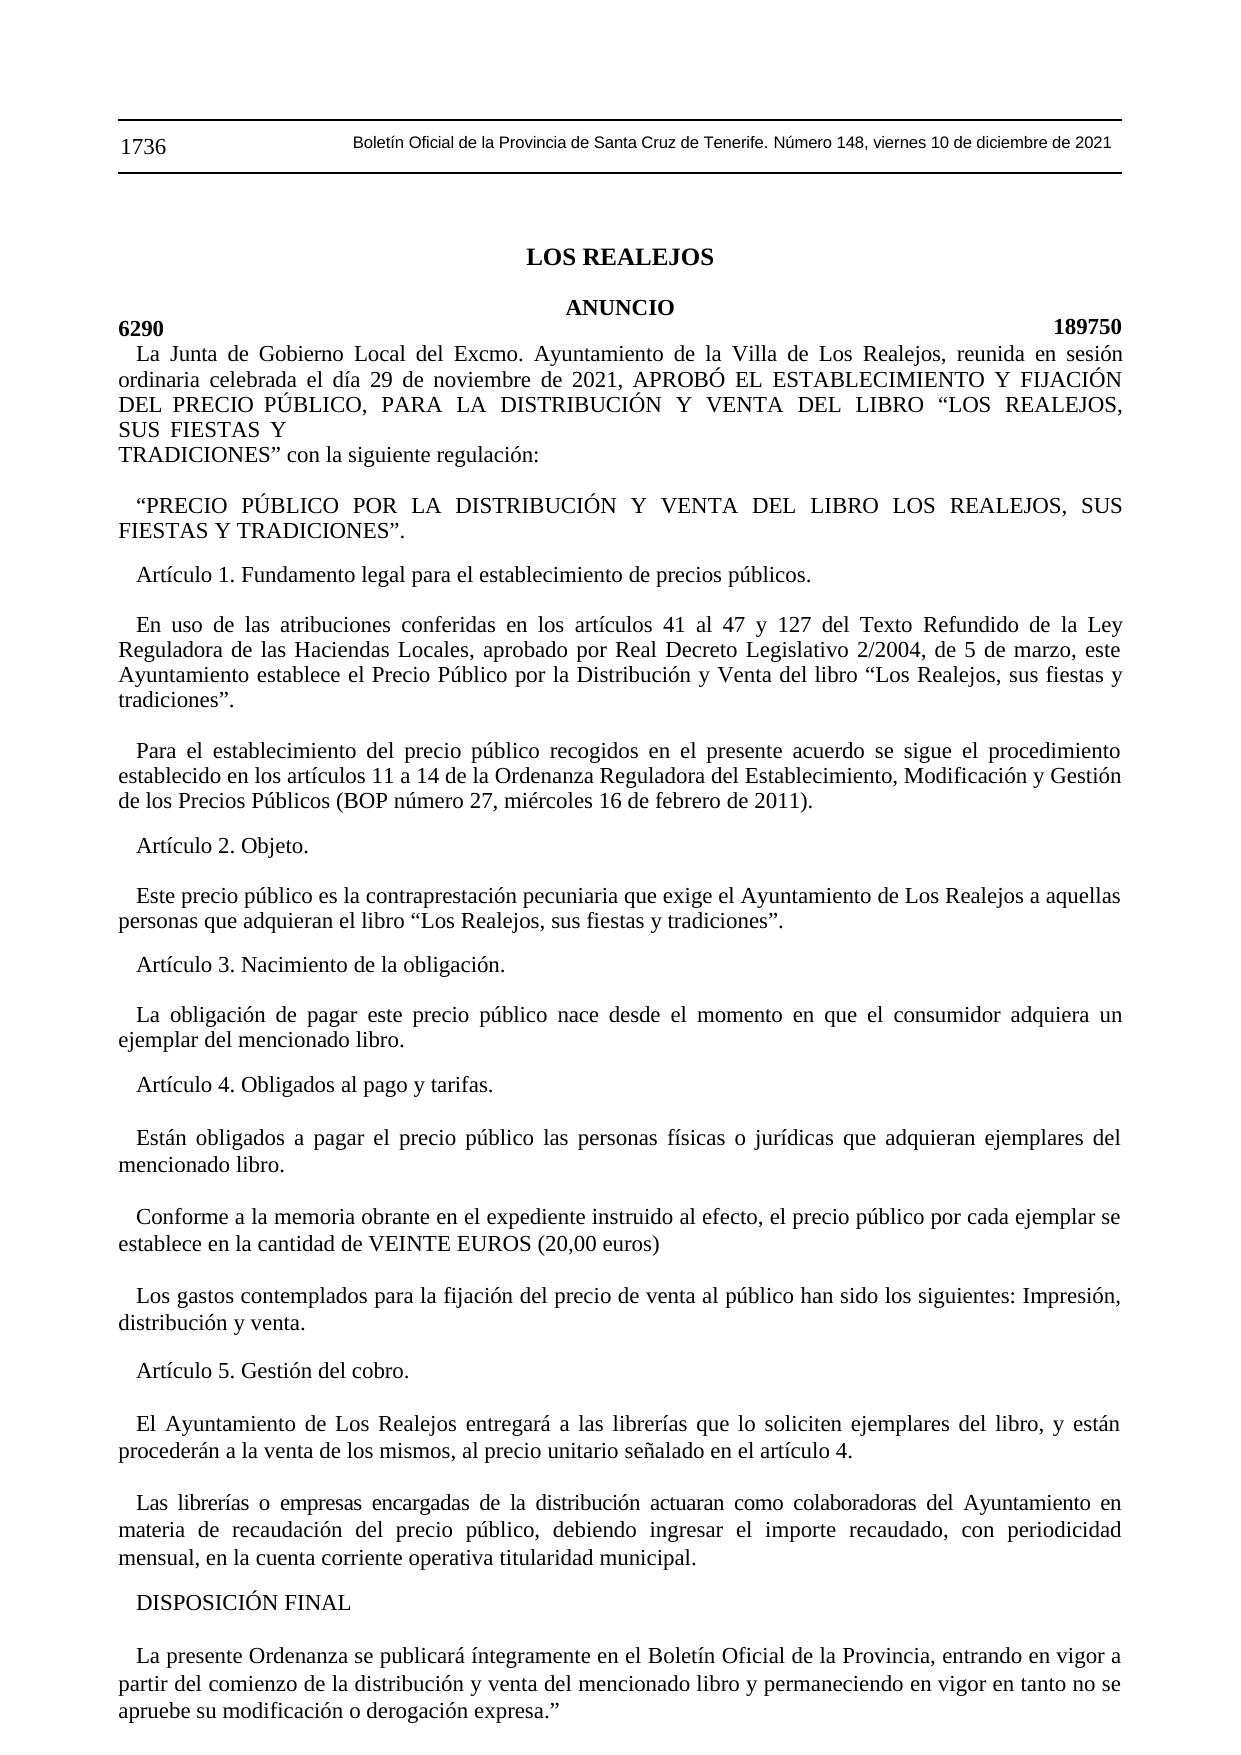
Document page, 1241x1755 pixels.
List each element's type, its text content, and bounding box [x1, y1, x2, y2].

text Artículo 5. Gestión del cobro. [136, 1357, 1157, 1384]
text 6290 [118, 316, 168, 342]
text Artículo 3. Nacimiento de la obligación. [136, 951, 1157, 978]
text Este precio público es la contraprestación pecuniaria que exige el Ayuntamiento de Los Realejos a aquellas personas que adquieran el libro “Los Realejos, sus fiestas y tradiciones”. [118, 883, 1123, 933]
text Artículo 2. Objeto. [136, 832, 1157, 858]
text La obligación de pagar este precio público nace desde el momento en que el consumidor adquiera un ejemplar del mencionado libro. [118, 1003, 1123, 1053]
text Para el establecimiento del precio público recogidos en el presente acuerdo se sigue el procedimiento establecido en los artículos 11 a 14 de la Ordenanza Reguladora del Establecimiento, Modificación y Gestión de los Precios Públicos (BOP número 27, miércoles 16 de febrero de 2011). [118, 738, 1123, 813]
text 189750 [1053, 313, 1157, 339]
text En uso de las atribuciones conferidas en los artículos 41 al 47 y 127 del Texto Refundido de la Ley Reguladora de las Haciendas Locales, aprobado por Real Decreto Legislativo 2/2004, de 5 de marzo, este Ayuntamiento establece el Precio Público por la Distribución y Venta del libro “Los Realejos, sus fiestas y tradiciones”. [118, 613, 1123, 713]
text DISPOSICIÓN FINAL [136, 1589, 1157, 1616]
text Conforme a la memoria obrante en el expediente instruido al efecto, el precio público por cada ejemplar se establece en la cantidad de VEINTE EUROS (20,00 euros) [118, 1203, 1123, 1256]
text ANUNCIO [524, 294, 716, 321]
text Los gastos contemplados para la fijación del precio de venta al público han sido los siguientes: Impresión, distribución y venta. [118, 1282, 1123, 1336]
text El Ayuntamiento de Los Realejos entregará a las librerías que lo soliciten ejemplares del libro, y están procederán a la venta de los mismos, al precio unitario señalado en el artículo 4. [118, 1410, 1123, 1463]
text Artículo 1. Fundamento legal para el establecimiento de precios públicos. [136, 561, 1157, 588]
subtitle LOS REALEJOS [524, 242, 716, 271]
text “PRECIO PÚBLICO POR LA DISTRIBUCIÓN Y VENTA DEL LIBRO LOS REALEJOS, SUS FIESTAS Y TRADICIONES”. [118, 493, 1123, 543]
text Artículo 4. Obligados al pago y tarifas. [136, 1071, 1157, 1097]
text La Junta de Gobierno Local del Excmo. Ayuntamiento de la Villa de Los Realejos, reunida en sesión ordinaria celebrada el día 29 de noviembre de 2021, APROBÓ EL ESTABLECIMIENTO Y FIJACIÓN DEL PRECIO PÚBLICO, PARA LA DISTRIBUCIÓN Y VENTA DEL LIBRO “LOS REALEJOS, SUS FIESTAS Y [118, 342, 1123, 442]
text La presente Ordenanza se publicará íntegramente en el Boletín Oficial de la Provincia, entrando en vigor a partir del comienzo de la distribución y venta del mencionado libro y permaneciendo en vigor en tanto no se apruebe su modificación o derogación expresa.” [118, 1642, 1123, 1724]
text TRADICIONES” con la siguiente regulación: [118, 442, 1157, 468]
text Las librerías o empresas encargadas de la distribución actuaran como colaboradoras del Ayuntamiento en materia de recaudación del precio público, debiendo ingresar el importe recaudado, con periodicidad mensual, en la cuenta corriente operativa titularidad municipal. [118, 1489, 1123, 1570]
text Están obligados a pagar el precio público las personas físicas o jurídicas que adquieran ejemplares del mencionado libro. [118, 1123, 1123, 1177]
